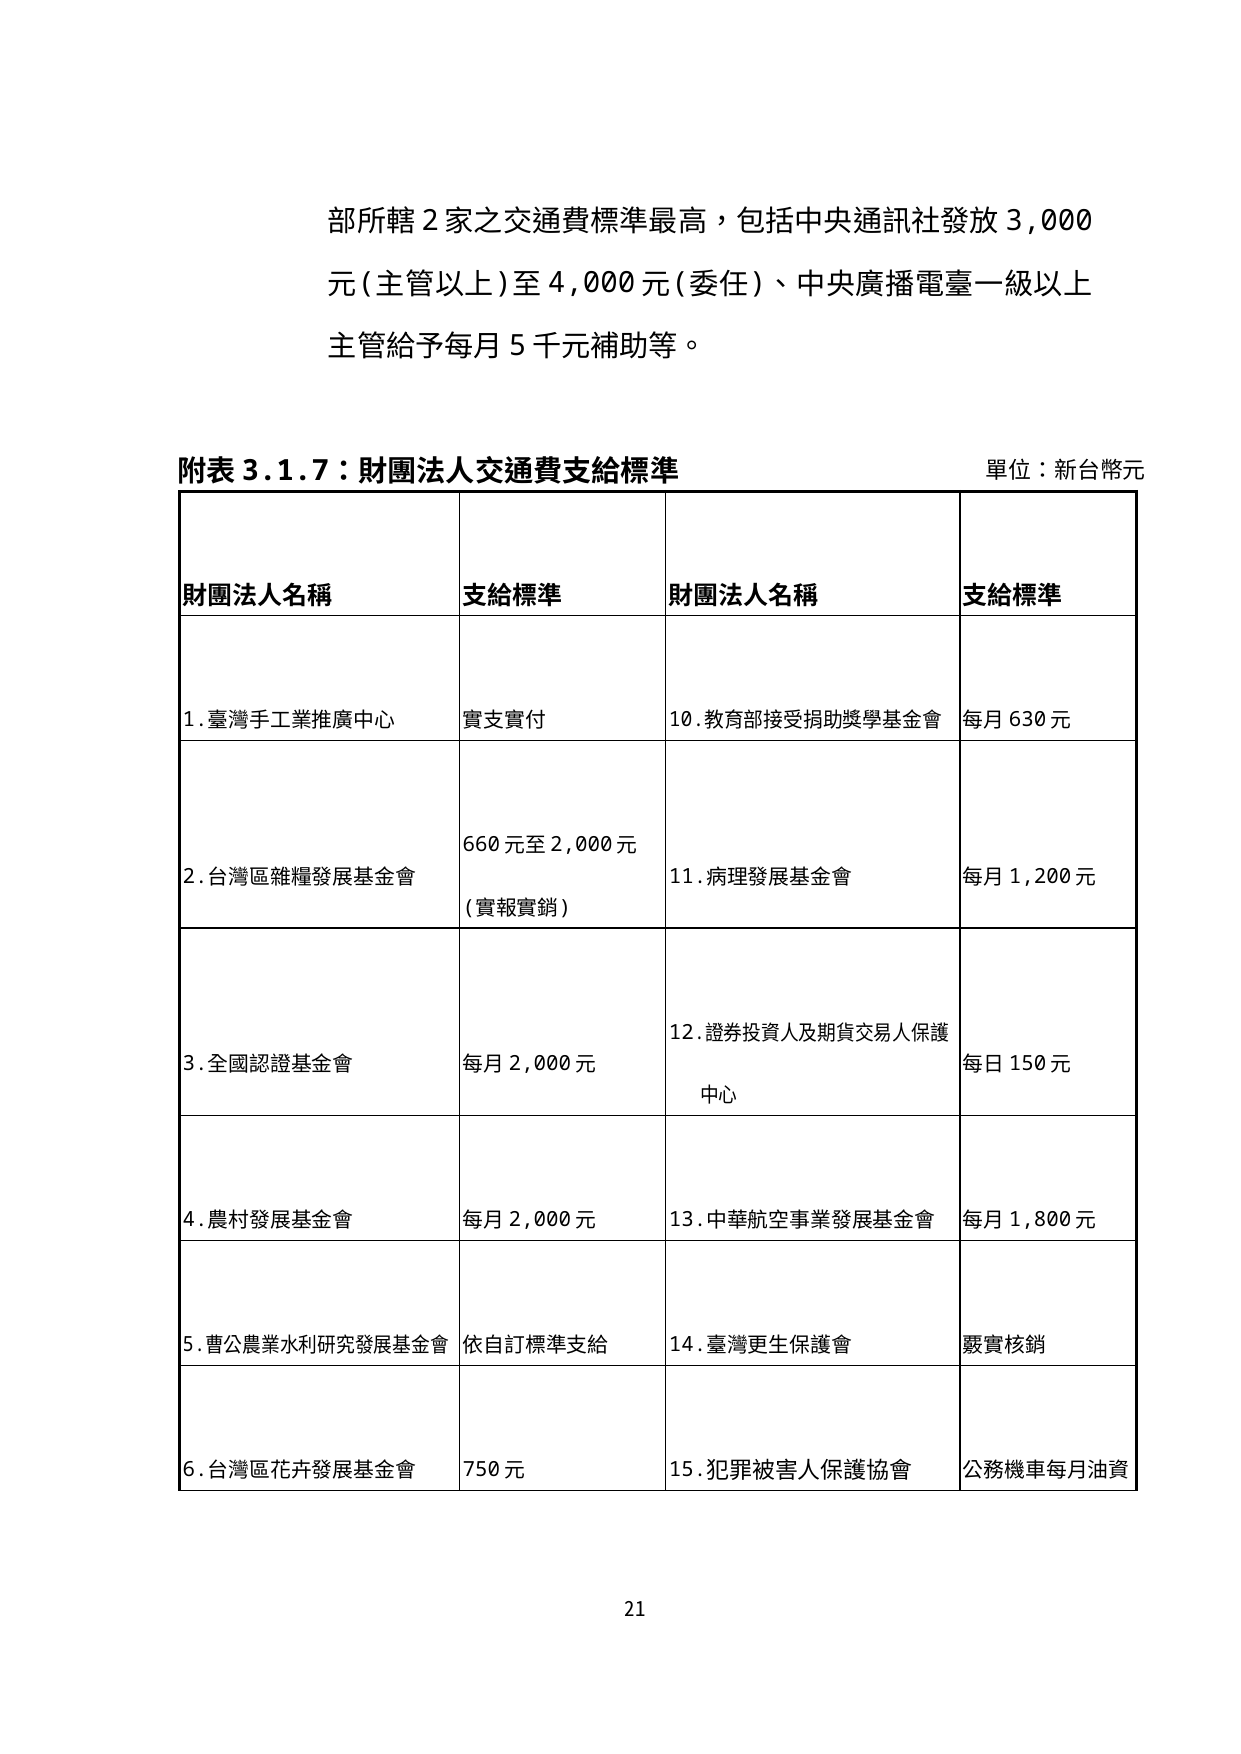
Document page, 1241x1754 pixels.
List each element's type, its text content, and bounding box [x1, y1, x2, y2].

table_cell 15.犯罪被害人保護協會 [666, 1366, 959, 1490]
table_cell 11.病理發展基金會 [666, 741, 959, 927]
table_header 支給標準 [961, 493, 1135, 615]
table_cell 5.曹公農業水利研究發展基金會 [181, 1241, 459, 1365]
table_header 財團法人名稱 [666, 493, 959, 615]
text 部所轄2家之交通費標準最高，包括中央通訊社發放3,000元(主管以上)至4,000元(委任)、中央廣播電臺一級以上主管給予每月5千元補助等。 [298, 177, 1093, 365]
table_cell 1.臺灣手工業推廣中心 [181, 616, 459, 740]
table_cell 750元 [460, 1366, 665, 1490]
table_cell 12.證券投資人及期貨交易人保護中心 [666, 929, 959, 1115]
table_cell 每日150元 [961, 929, 1135, 1115]
table_cell 4.農村發展基金會 [181, 1116, 459, 1240]
text 附表3.1.7：財團法人交通費支給標準 單位：新台幣元 [177, 427, 1203, 490]
table_cell 公務機車每月油資 [961, 1366, 1135, 1490]
table_cell 14.臺灣更生保護會 [666, 1241, 959, 1365]
table_header 財團法人名稱 [181, 493, 459, 615]
table_cell 每月2,000元 [460, 1116, 665, 1240]
table_cell 10.教育部接受捐助獎學基金會 [666, 616, 959, 740]
table_cell 每月1,200元 [961, 741, 1135, 927]
table_cell 6.台灣區花卉發展基金會 [181, 1366, 459, 1490]
table_header 支給標準 [460, 493, 665, 615]
table_cell 每月630元 [961, 616, 1135, 740]
table_cell 覈實核銷 [961, 1241, 1135, 1365]
table_cell 660元至2,000元(實報實銷) [460, 741, 665, 927]
table_cell 每月2,000元 [460, 929, 665, 1115]
table_cell 實支實付 [460, 616, 665, 740]
table_cell 每月1,800元 [961, 1116, 1135, 1240]
table_cell 3.全國認證基金會 [181, 929, 459, 1115]
table_cell 2.台灣區雜糧發展基金會 [181, 741, 459, 927]
table_cell 13.中華航空事業發展基金會 [666, 1116, 959, 1240]
table_cell 依自訂標準支給 [460, 1241, 665, 1365]
